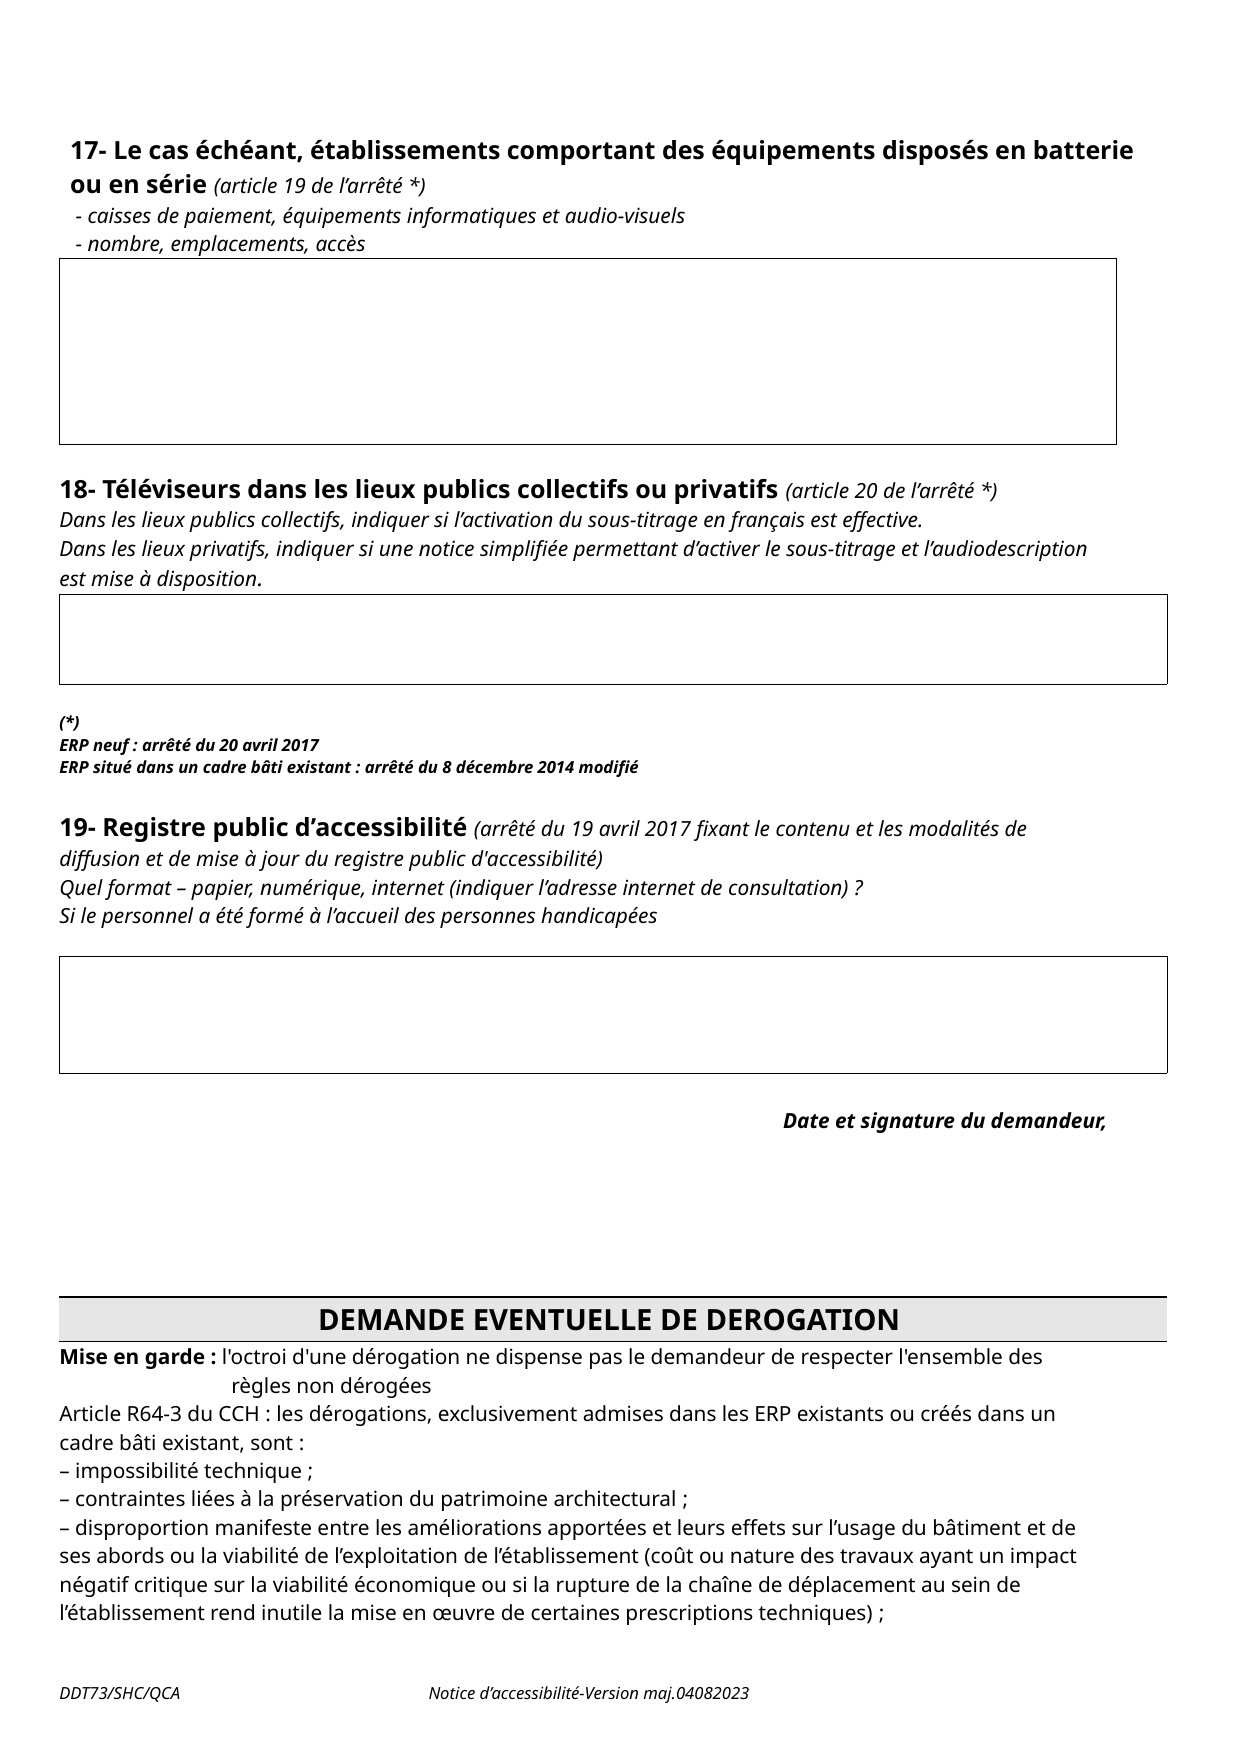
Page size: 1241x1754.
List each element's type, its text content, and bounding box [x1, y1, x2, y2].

text Dans les lieux publics collectifs, indiquer si l’activation du sous-titrage en français est effective. [59, 505, 1166, 534]
text Mise en garde : l'octroi d'une dérogation ne dispense pas le demandeur de respecter l'ensemble des règles non dérogées [59, 1342, 1108, 1399]
text Date et signature du demandeur, [209, 1107, 1107, 1135]
text Si le personnel a été formé à l’accueil des personnes handicapées [59, 901, 1107, 929]
text ERP neuf : arrêté du 20 avril 2017 [59, 733, 1166, 756]
text 17- Le cas échéant, établissements comportant des équipements disposés en batterie [70, 133, 1152, 167]
text (*) [59, 711, 1166, 733]
text – contraintes liées à la préservation du patrimoine architectural ; [59, 1484, 1107, 1513]
text ERP situé dans un cadre bâti existant : arrêté du 8 décembre 2014 modifié [59, 756, 1107, 779]
text – disproportion manifeste entre les améliorations apportées et leurs effets sur l’usage du bâtiment et de ses abords ou la viabilité de l’exploitation de l’établissement (coût ou nature des travaux ayant un impact négatif critique sur la viabilité économique ou si la rupture de la chaîne de déplacement au sein de l’établissement rend inutile la mise en œuvre de certaines prescriptions techniques) ; [59, 1513, 1107, 1627]
text Article R64-3 du CCH : les dérogations, exclusivement admises dans les ERP existants ou créés dans un cadre bâti existant, sont : [59, 1399, 1107, 1456]
text Dans les lieux privatifs, indiquer si une notice simplifiée permettant d’activer le sous-titrage et l’audiodescription [59, 534, 1166, 562]
text - caisses de paiement, équipements informatiques et audio-visuels [70, 201, 1152, 229]
text Quel format – papier, numérique, internet (indiquer l’adresse internet de consultation) ? [59, 873, 1166, 901]
table_header [60, 259, 1116, 444]
text – impossibilité technique ; [59, 1456, 1107, 1484]
text 19- Registre public d’accessibilité (arrêté du 19 avril 2017 fixant le contenu et les modalités de diffusion et de mise à jour du registre public d'accessibilité) [59, 810, 1107, 873]
text DEMANDE EVENTUELLE DE DEROGATION [59, 1298, 1167, 1341]
text ou en série (article 19 de l’arrêté *) [70, 167, 1152, 201]
text - nombre, emplacements, accès [70, 229, 1152, 258]
table_header [60, 595, 1167, 684]
text est mise à disposition. [59, 562, 1107, 593]
table_header [60, 957, 1167, 1073]
text 18- Téléviseurs dans les lieux publics collectifs ou privatifs (article 20 de l’arrêté *) [59, 471, 1107, 505]
